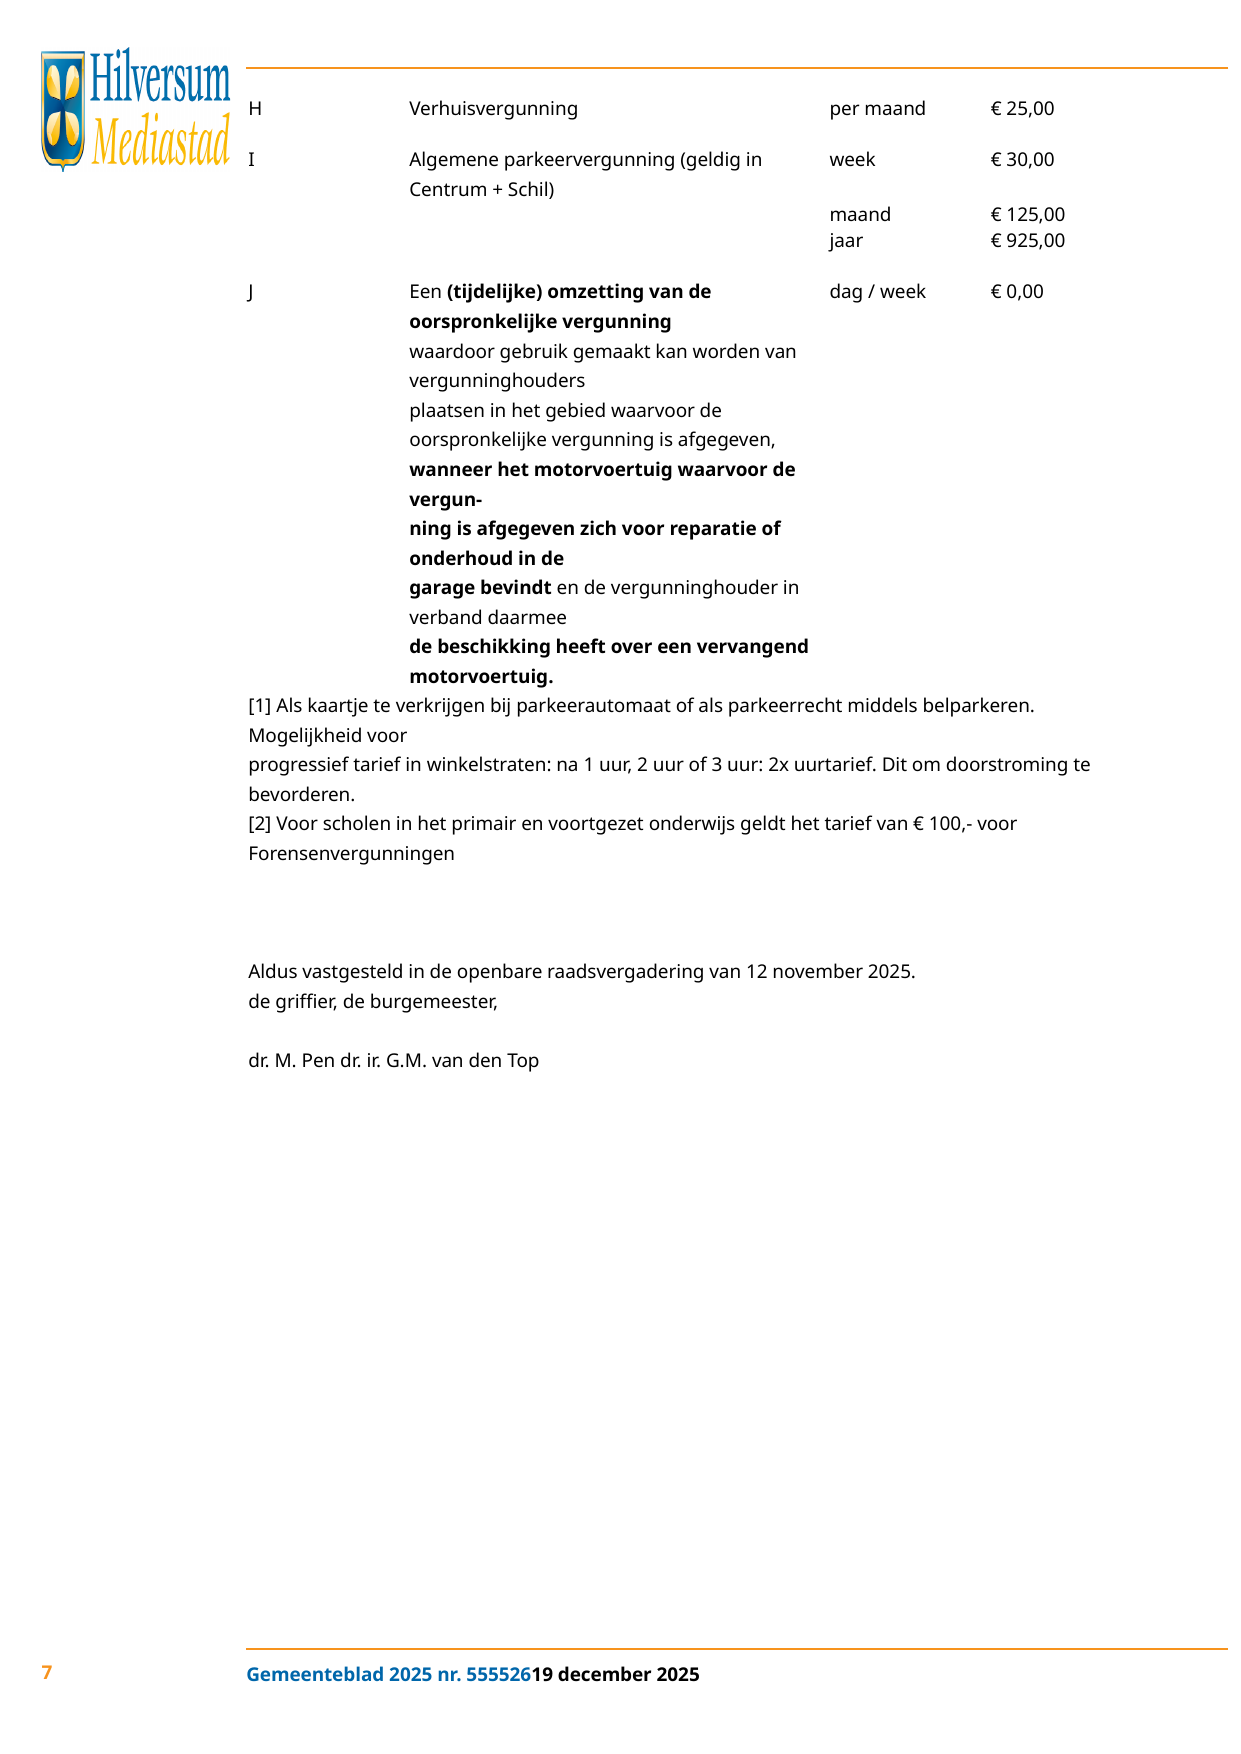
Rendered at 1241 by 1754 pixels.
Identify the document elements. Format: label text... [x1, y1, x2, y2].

table_cell [248, 227, 409, 253]
table_cell dag / week [829, 279, 991, 689]
table_cell [248, 121, 409, 146]
table_cell € 30,00 [991, 146, 1152, 202]
table_cell I [248, 146, 409, 202]
table_cell [409, 227, 829, 253]
table_cell € 25,00 [991, 95, 1152, 121]
table_cell per maand [829, 95, 991, 121]
table_cell [829, 253, 991, 279]
picture [41, 47, 231, 172]
table_cell [991, 121, 1152, 146]
table_cell [248, 202, 409, 227]
table_cell [409, 253, 829, 279]
table_cell [829, 121, 991, 146]
text [1] Als kaartje te verkrijgen bij parkeerautomaat of als parkeerrecht middels belparkeren. Mogelijkheid voor [248, 692, 1152, 748]
text [2] Voor scholen in het primair en voortgezet onderwijs geldt het tarief van € 100,- voor Forensenvergunningen [248, 811, 1152, 866]
table_cell [991, 253, 1152, 279]
table_cell [409, 202, 829, 227]
text dr. M. Pen dr. ir. G.M. van den Top [248, 1047, 1152, 1073]
table_cell J [248, 279, 409, 689]
table_cell H [248, 95, 409, 121]
table_cell Algemene parkeervergunning (geldig in Centrum + Schil) [409, 146, 829, 202]
table_cell Een (tijdelijke) omzetting van de oorspronkelijke vergunning waardoor gebruik gemaakt kan worden van vergunninghouders plaatsen in het gebied waarvoor de oorspronkelijke vergunning is afgegeven, wanneer het motorvoertuig waarvoor de vergun- ning is afgegeven zich voor reparatie of onderhoud in de garage bevindt en de vergunninghouder in verband daarmee de beschikking heeft over een vervangend motorvoertuig. [409, 279, 829, 689]
table_cell [409, 121, 829, 146]
table_cell Verhuisvergunning [409, 95, 829, 121]
table_cell [248, 253, 409, 279]
text Aldus vastgesteld in de openbare raadsvergadering van 12 november 2025. [248, 958, 1152, 984]
table_cell maand [829, 202, 991, 227]
table_cell € 0,00 [991, 279, 1152, 689]
table_cell jaar [829, 227, 991, 253]
text progressief tarief in winkelstraten: na 1 uur, 2 uur of 3 uur: 2x uurtarief. Dit om doorstroming te bevorderen. [248, 751, 1152, 807]
table_cell week [829, 146, 991, 202]
text de griffier, de burgemeester, [248, 988, 1152, 1014]
table_cell € 925,00 [991, 227, 1152, 253]
table_cell € 125,00 [991, 202, 1152, 227]
